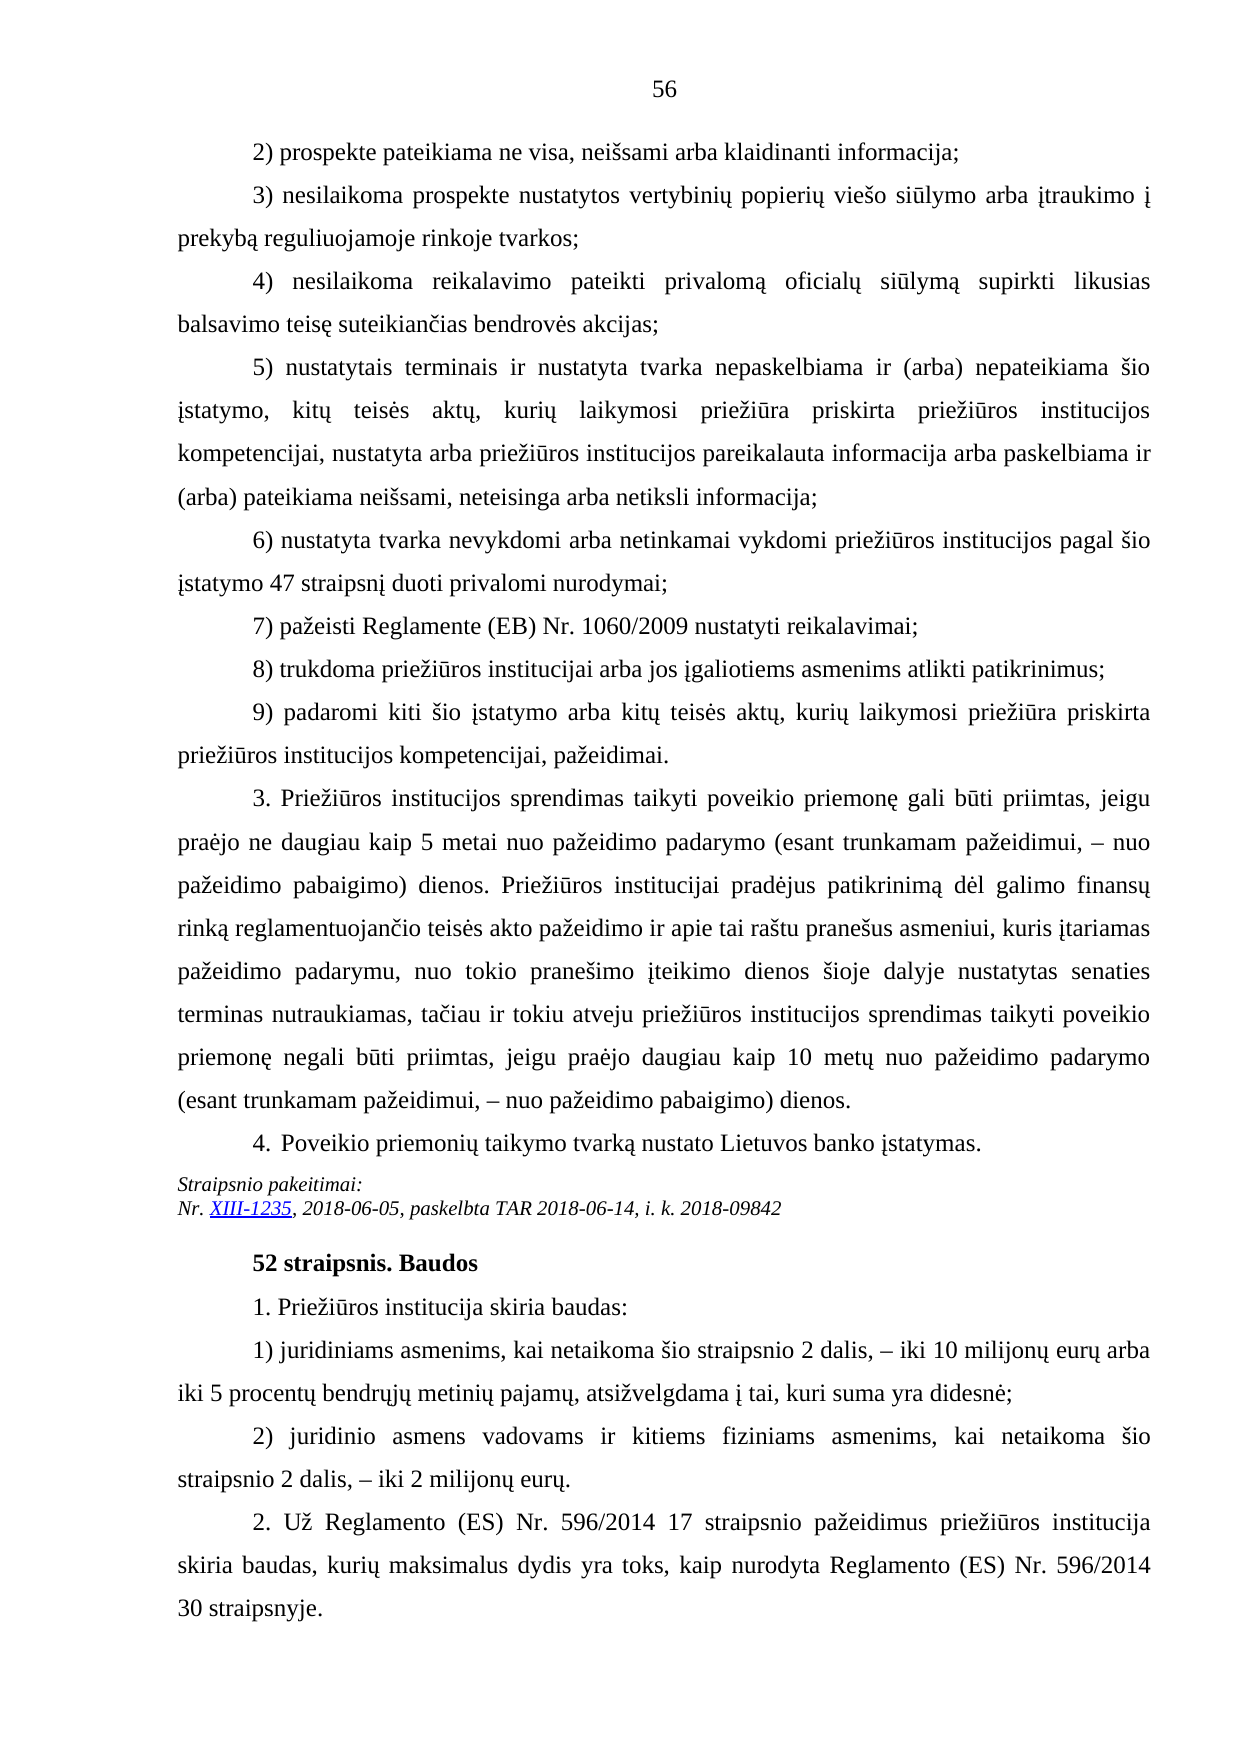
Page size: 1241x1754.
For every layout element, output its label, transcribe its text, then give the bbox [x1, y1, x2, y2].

text 3) nesilaikoma prospekte nustatytos vertybinių popierių viešo siūlymo arba įtraukimo į prekybą reguliuojamoje rinkoje tvarkos; [177, 180, 1152, 252]
text 4. Poveikio priemonių taikymo tvarką nustato Lietuvos banko įstatymas. [177, 1128, 1152, 1157]
text 2. Už Reglamento (ES) Nr. 596/2014 17 straipsnio pažeidimus priežiūros institucija skiria baudas, kurių maksimalus dydis yra toks, kaip nurodyta Reglamento (ES) Nr. 596/2014 30 straipsnyje. [177, 1507, 1152, 1622]
text 7) pažeisti Reglamente (EB) Nr. 1060/2009 nustatyti reikalavimai; [177, 611, 1152, 640]
text Nr. XIII-1235, 2018-06-05, paskelbta TAR 2018-06-14, i. k. 2018-09842 [177, 1196, 1152, 1220]
text 2) juridinio asmens vadovams ir kitiems fiziniams asmenims, kai netaikoma šio straipsnio 2 dalis, – iki 2 milijonų eurų. [177, 1421, 1152, 1493]
text 6) nustatyta tvarka nevykdomi arba netinkamai vykdomi priežiūros institucijos pagal šio įstatymo 47 straipsnį duoti privalomi nurodymai; [177, 525, 1152, 597]
text 4) nesilaikoma reikalavimo pateikti privalomą oficialų siūlymą supirkti likusias balsavimo teisę suteikiančias bendrovės akcijas; [177, 266, 1152, 338]
text Straipsnio pakeitimai: [177, 1172, 1152, 1196]
text 3. Priežiūros institucijos sprendimas taikyti poveikio priemonę gali būti priimtas, jeigu praėjo ne daugiau kaip 5 metai nuo pažeidimo padarymo (esant trunkamam pažeidimui, – nuo pažeidimo pabaigimo) dienos. Priežiūros institucijai pradėjus patikrinimą dėl galimo finansų rinką reglamentuojančio teisės akto pažeidimo ir apie tai raštu pranešus asmeniui, kuris įtariamas pažeidimo padarymu, nuo tokio pranešimo įteikimo dienos šioje dalyje nustatytas senaties terminas nutraukiamas, tačiau ir tokiu atveju priežiūros institucijos sprendimas taikyti poveikio priemonę negali būti priimtas, jeigu praėjo daugiau kaip 10 metų nuo pažeidimo padarymo (esant trunkamam pažeidimui, – nuo pažeidimo pabaigimo) dienos. [177, 783, 1152, 1114]
text 2) prospekte pateikiama ne visa, neišsami arba klaidinanti informacija; [177, 137, 1152, 165]
text 9) padaromi kiti šio įstatymo arba kitų teisės aktų, kurių laikymosi priežiūra priskirta priežiūros institucijos kompetencijai, pažeidimai. [177, 697, 1152, 769]
text 1. Priežiūros institucija skiria baudas: [177, 1292, 1152, 1320]
text 52 straipsnis. Baudos [177, 1248, 1152, 1277]
text 5) nustatytais terminais ir nustatyta tvarka nepaskelbiama ir (arba) nepateikiama šio įstatymo, kitų teisės aktų, kurių laikymosi priežiūra priskirta priežiūros institucijos kompetencijai, nustatyta arba priežiūros institucijos pareikalauta informacija arba paskelbiama ir (arba) pateikiama neišsami, neteisinga arba netiksli informacija; [177, 352, 1152, 510]
text 1) juridiniams asmenims, kai netaikoma šio straipsnio 2 dalis, – iki 10 milijonų eurų arba iki 5 procentų bendrųjų metinių pajamų, atsižvelgdama į tai, kuri suma yra didesnė; [177, 1335, 1152, 1407]
text 8) trukdoma priežiūros institucijai arba jos įgaliotiems asmenims atlikti patikrinimus; [177, 654, 1152, 683]
